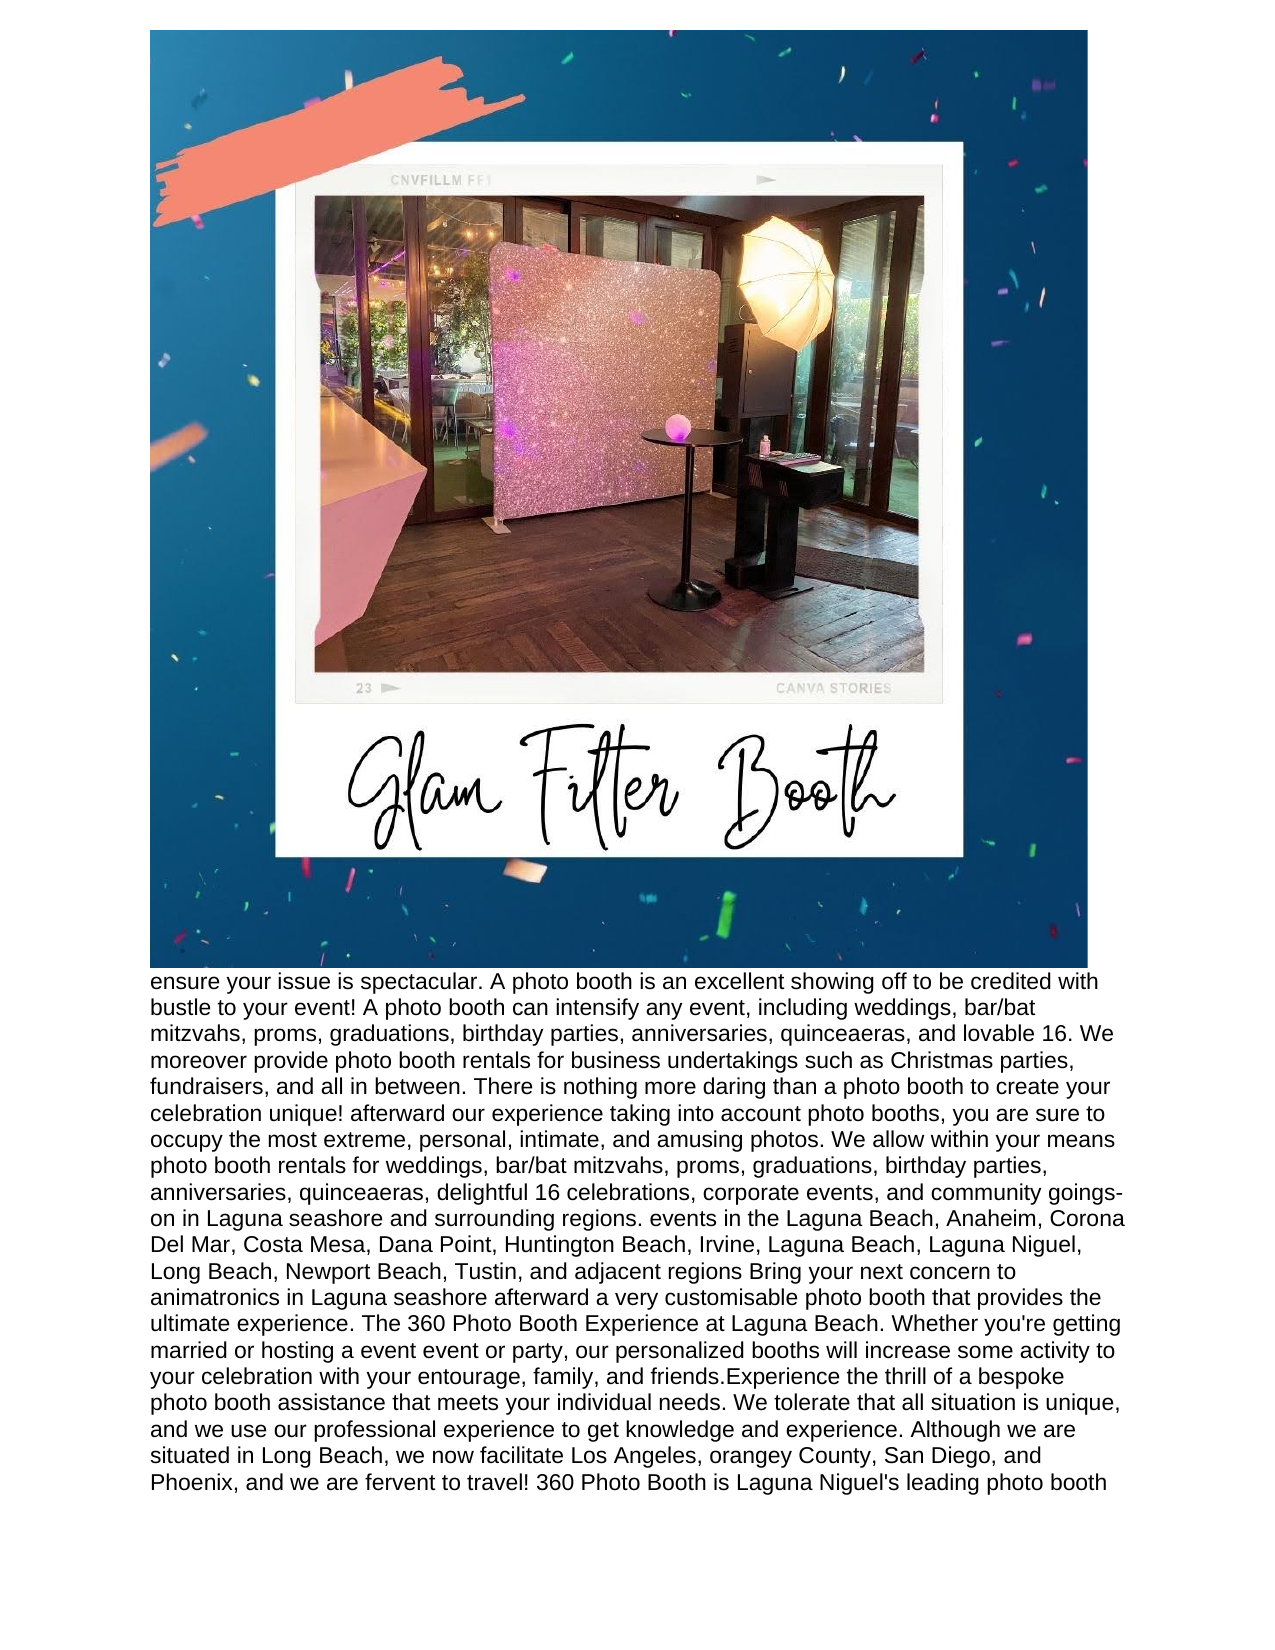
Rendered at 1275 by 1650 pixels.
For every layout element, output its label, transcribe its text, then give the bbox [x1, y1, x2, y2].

picture [150, 30, 1088, 968]
text ensure your issue is spectacular. A photo booth is an excellent showing off to be credited with bustle to your event! A photo booth can intensify any event, including weddings, bar/bat mitzvahs, proms, graduations, birthday parties, anniversaries, quinceaeras, and lovable 16. We moreover provide photo booth rentals for business undertakings such as Christmas parties, fundraisers, and all in between. There is nothing more daring than a photo booth to create your celebration unique! afterward our experience taking into account photo booths, you are sure to occupy the most extreme, personal, intimate, and amusing photos. We allow within your means photo booth rentals for weddings, bar/bat mitzvahs, proms, graduations, birthday parties, anniversaries, quinceaeras, delightful 16 celebrations, corporate events, and community goings-on in Laguna seashore and surrounding regions. events in the Laguna Beach, Anaheim, Corona Del Mar, Costa Mesa, Dana Point, Huntington Beach, Irvine, Laguna Beach, Laguna Niguel, Long Beach, Newport Beach, Tustin, and adjacent regions Bring your next concern to animatronics in Laguna seashore afterward a very customisable photo booth that provides the ultimate experience. The 360 Photo Booth Experience at Laguna Beach. Whether you're getting married or hosting a event event or party, our personalized booths will increase some activity to your celebration with your entourage, family, and friends.Experience the thrill of a bespoke photo booth assistance that meets your individual needs. We tolerate that all situation is unique, and we use our professional experience to get knowledge and experience. Although we are situated in Long Beach, we now facilitate Los Angeles, orangey County, San Diego, and Phoenix, and we are fervent to travel! 360 Photo Booth is Laguna Niguel's leading photo booth [150, 968, 1125, 1495]
